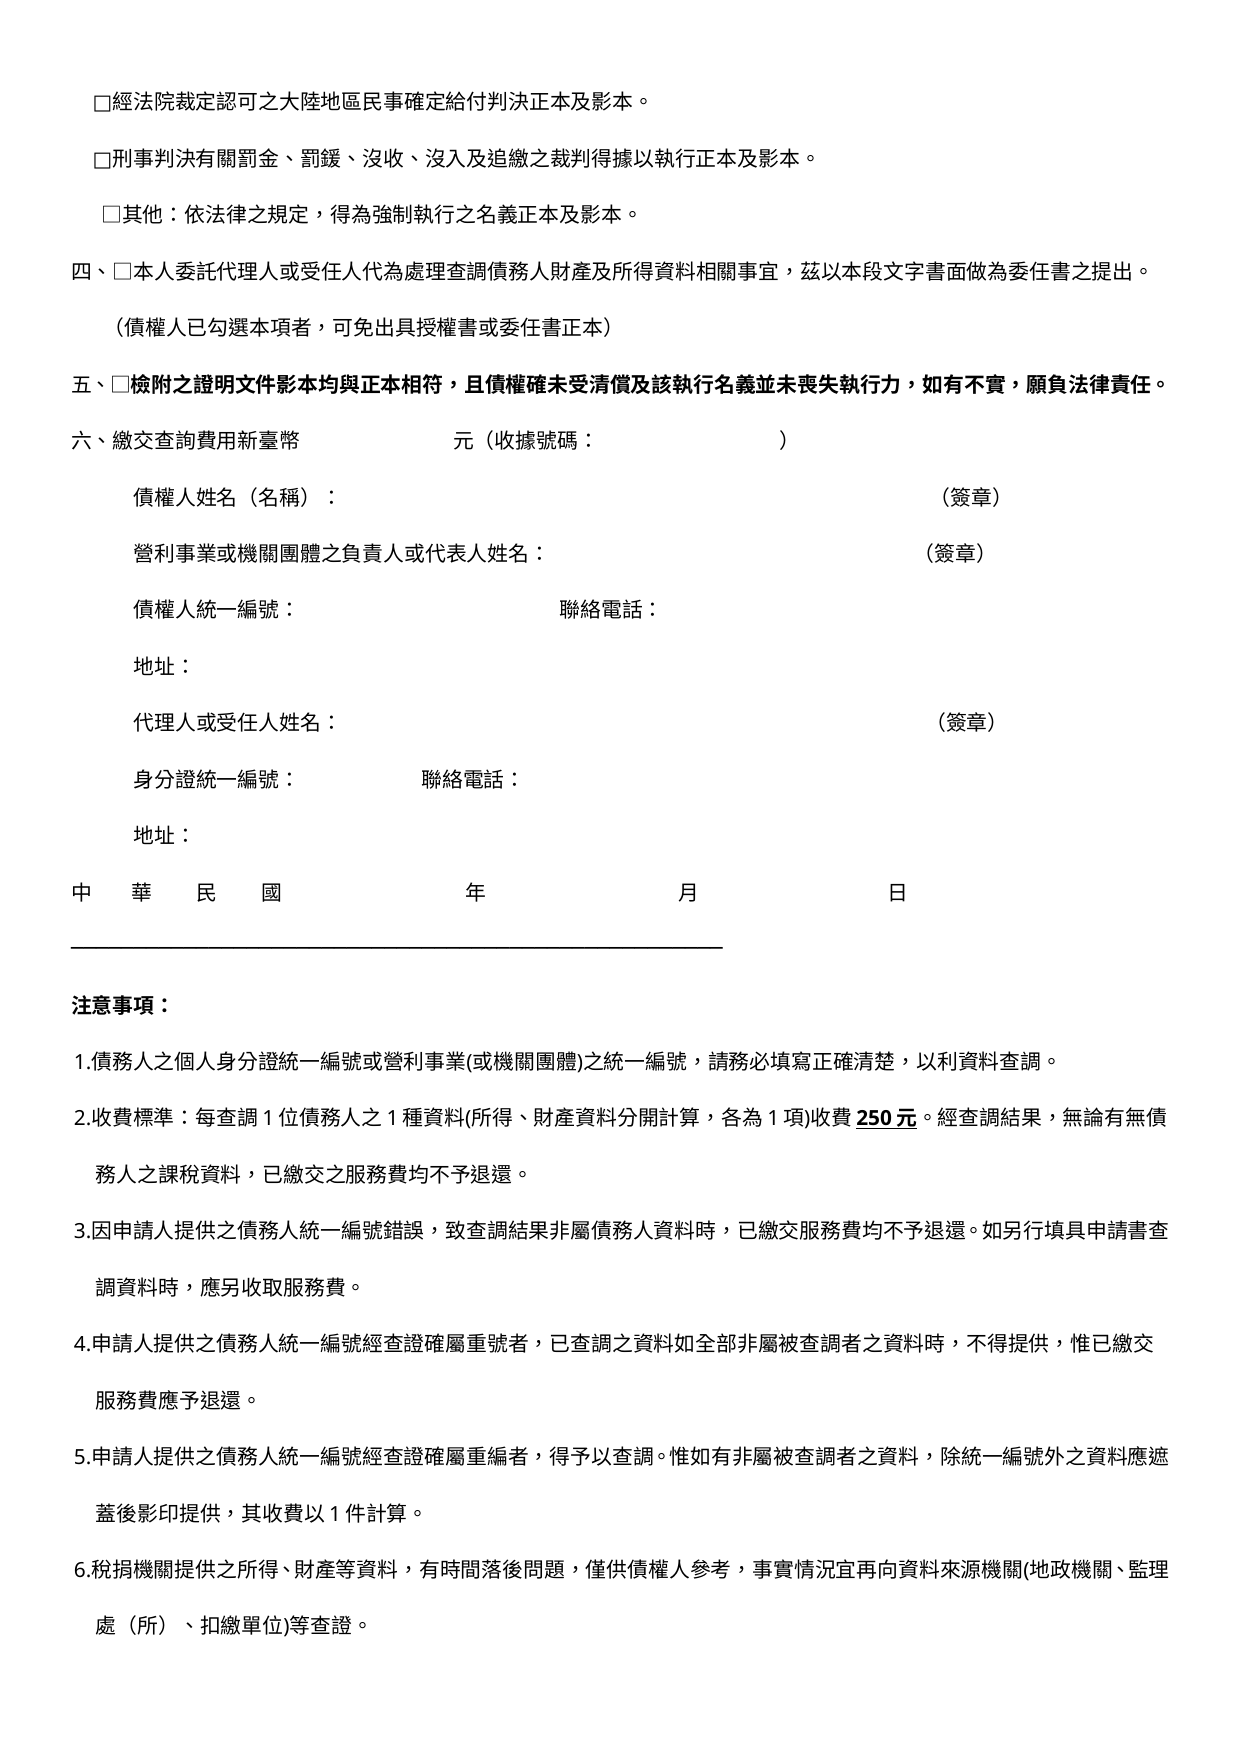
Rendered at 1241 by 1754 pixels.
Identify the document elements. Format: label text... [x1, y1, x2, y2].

text 四、□本人委託代理人或受任人代為處理查調債務人財產及所得資料相關事宜，茲以本段文字書面做為委任書之提出。 [71, 242, 1169, 298]
text 4.申請人提供之債務人統一編號經查證確屬重號者，已查調之資料如全部非屬被查調者之資料時，不得提供，惟已繳交服務費應予退還。 [74, 1314, 1169, 1427]
text 債權人統一編號： 聯絡電話： [71, 581, 1169, 637]
text 身分證統一編號： 聯絡電話： [71, 750, 1169, 806]
text □其他：依法律之規定，得為強制執行之名義正本及影本。 [71, 185, 1169, 242]
text 營利事業或機關團體之負責人或代表人姓名： （簽章） [71, 524, 1169, 581]
text 1.債務人之個人身分證統一編號或營利事業(或機關團體)之統一編號，請務必填寫正確清楚，以利資料查調。 [74, 1032, 1169, 1089]
text 地址： [71, 806, 1169, 863]
text 3.因申請人提供之債務人統一編號錯誤，致查調結果非屬債務人資料時，已繳交服務費均不予退還。如另行填具申請書查調資料時，應另收取服務費。 [74, 1202, 1169, 1314]
text □刑事判決有關罰金、罰鍰、沒收、沒入及追繳之裁判得據以執行正本及影本。 [71, 129, 1169, 185]
text 五、□檢附之證明文件影本均與正本相符，且債權確未受清償及該執行名義並未喪失執行力，如有不實，願負法律責任。 [71, 355, 1169, 411]
text 5.申請人提供之債務人統一編號經查證確屬重編者，得予以查調。惟如有非屬被查調者之資料，除統一編號外之資料應遮蓋後影印提供，其收費以1件計算。 [74, 1427, 1169, 1540]
text 代理人或受任人姓名： （簽章） [71, 693, 1169, 750]
text （債權人已勾選本項者，可免出具授權書或委任書正本） [71, 298, 1169, 355]
text □經法院裁定認可之大陸地區民事確定給付判決正本及影本。 [71, 72, 1169, 129]
text 注意事項： [71, 976, 1169, 1032]
text 2.收費標準：每查調1位債務人之1種資料(所得、財產資料分開計算，各為1項)收費250元。經查調結果，無論有無債務人之課稅資料，已繳交之服務費均不予退還。 [74, 1089, 1169, 1202]
text 6.稅捐機關提供之所得、財產等資料，有時間落後問題，僅供債權人參考，事實情況宜再向資料來源機關(地政機關、監理處（所）、扣繳單位)等查證。 [74, 1540, 1169, 1653]
text 六、繳交查詢費用新臺幣 元（收據號碼： ） [71, 411, 1169, 468]
text 地址： [71, 637, 1169, 693]
text ──────────────────────────────────────────────────── [71, 919, 1169, 976]
text 債權人姓名（名稱）： （簽章） [71, 468, 1169, 524]
text 中 華 民 國 年 月 日 [71, 863, 1169, 919]
